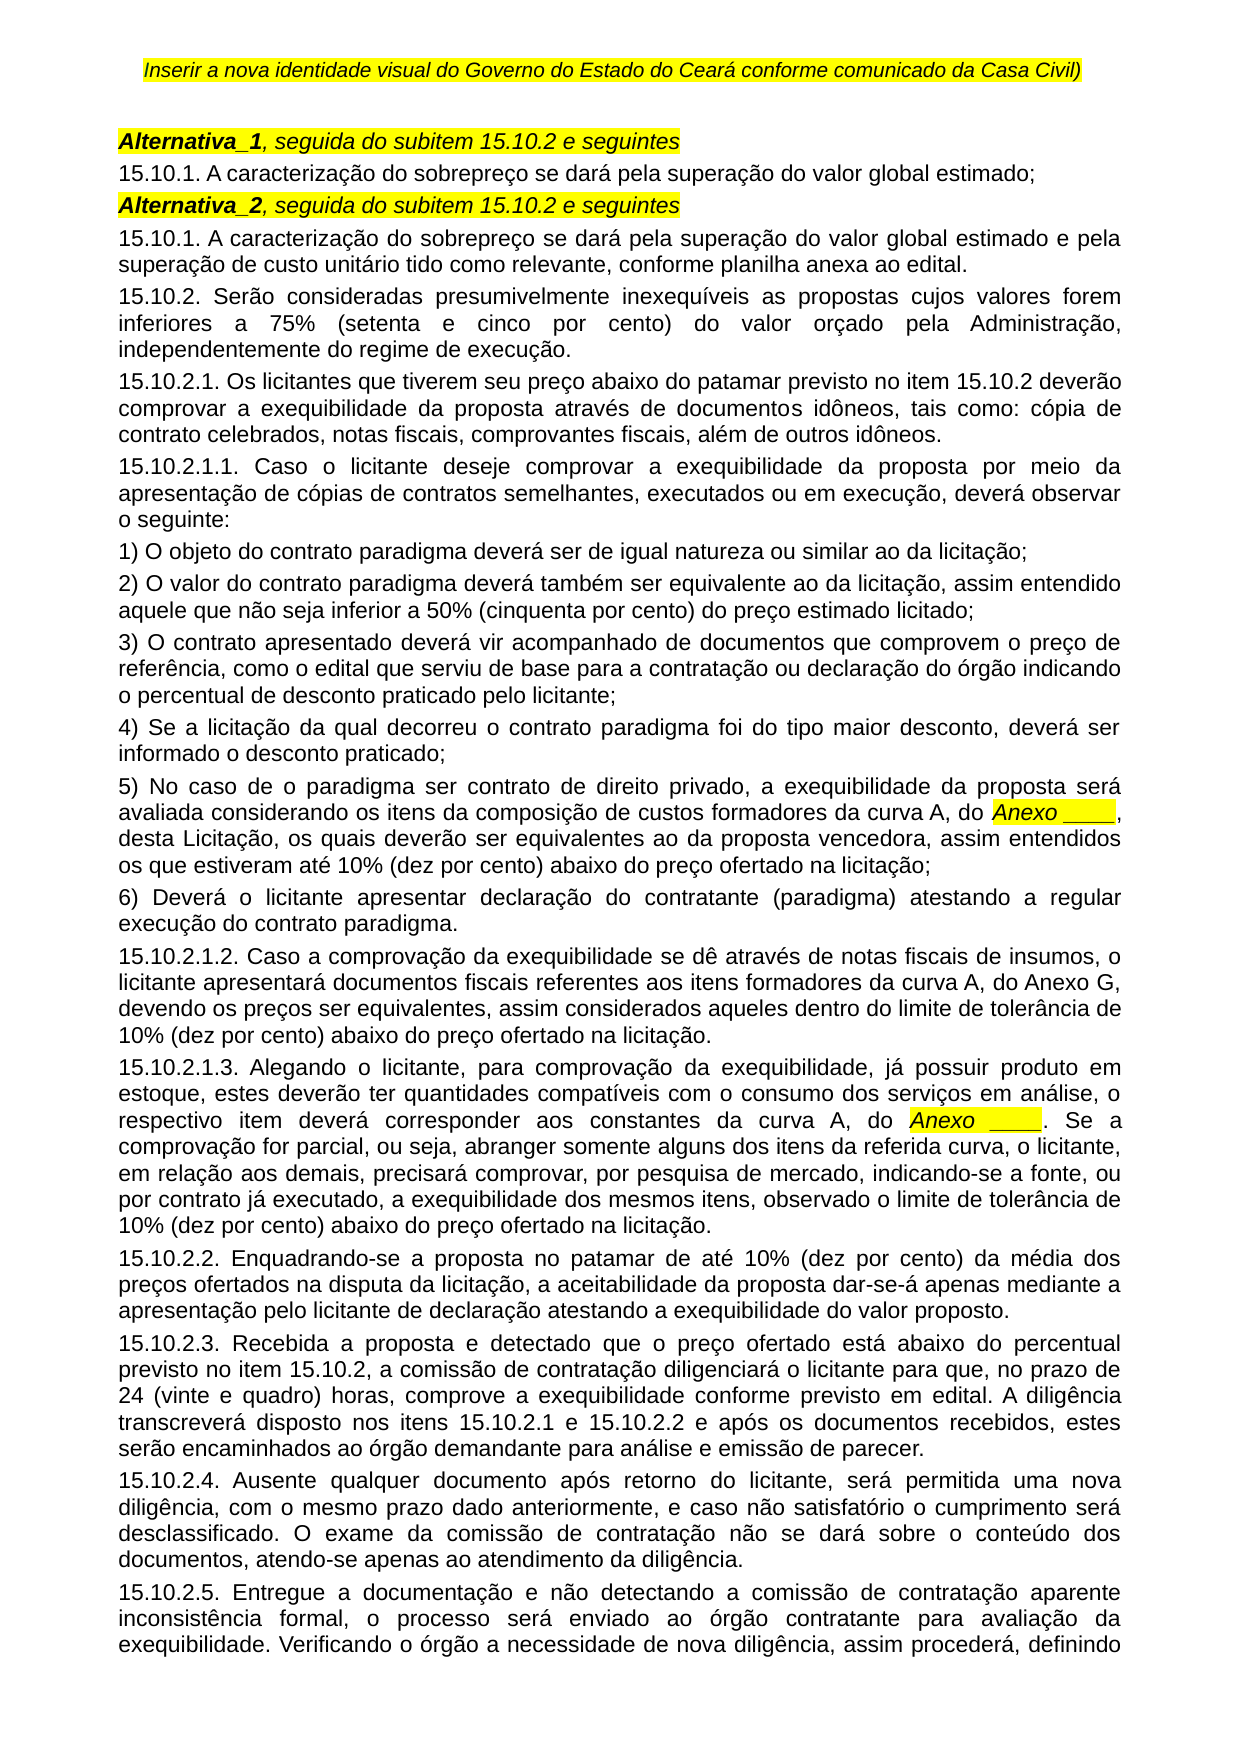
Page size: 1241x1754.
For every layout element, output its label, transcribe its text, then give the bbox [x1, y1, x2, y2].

text 6) Deverá o licitante apresentar declaração do contratante (paradigma) atestando a regular execução do contrato paradigma. [118, 884, 1122, 937]
text 15.10.2. Serão consideradas presumivelmente inexequíveis as propostas cujos valores forem inferiores a 75% (setenta e cinco por cento) do valor orçado pela Administração, independentemente do regime de execução. [118, 283, 1122, 362]
text 15.10.2.1.2. Caso a comprovação da exequibilidade se dê através de notas fiscais de insumos, o licitante apresentará documentos fiscais referentes aos itens formadores da curva A, do Anexo G, devendo os preços ser equivalentes, assim considerados aqueles dentro do limite de tolerância de 10% (dez por cento) abaixo do preço ofertado na licitação. [118, 943, 1122, 1048]
text 15.10.2.1. Os licitantes que tiverem seu preço abaixo do patamar previsto no item 15.10.2 deverão comprovar a exequibilidade da proposta através de documentos idôneos, tais como: cópia de contrato celebrados, notas fiscais, comprovantes fiscais, além de outros idôneos. [118, 368, 1122, 447]
text 15.10.2.3. Recebida a proposta e detectado que o preço ofertado está abaixo do percentual previsto no item 15.10.2, a comissão de contratação diligenciará o licitante para que, no prazo de 24 (vinte e quadro) horas, comprove a exequibilidade conforme previsto em edital. A diligência transcreverá disposto nos itens 15.10.2.1 e 15.10.2.2 e após os documentos recebidos, estes serão encaminhados ao órgão demandante para análise e emissão de parecer. [118, 1329, 1122, 1461]
text 5) No caso de o paradigma ser contrato de direito privado, a exequibilidade da proposta será avaliada considerando os itens da composição de custos formadores da curva A, do Anexo ____, desta Licitação, os quais deverão ser equivalentes ao da proposta vencedora, assim entendidos os que estiveram até 10% (dez por cento) abaixo do preço ofertado na licitação; [118, 773, 1122, 878]
text 15.10.2.4. Ausente qualquer documento após retorno do licitante, será permitida uma nova diligência, com o mesmo prazo dado anteriormente, e caso não satisfatório o cumprimento será desclassificado. O exame da comissão de contratação não se dará sobre o conteúdo dos documentos, atendo-se apenas ao atendimento da diligência. [118, 1467, 1122, 1573]
text Alternativa_1, seguida do subitem 15.10.2 e seguintes [118, 128, 1122, 154]
text 4) Se a licitação da qual decorreu o contrato paradigma foi do tipo maior desconto, deverá ser informado o desconto praticado; [118, 714, 1122, 767]
text 3) O contrato apresentado deverá vir acompanhado de documentos que comprovem o preço de referência, como o edital que serviu de base para a contratação ou declaração do órgão indicando o percentual de desconto praticado pelo licitante; [118, 629, 1122, 708]
text 1) O objeto do contrato paradigma deverá ser de igual natureza ou similar ao da licitação; [118, 538, 1122, 564]
text 15.10.2.1.1. Caso o licitante deseje comprovar a exequibilidade da proposta por meio da apresentação de cópias de contratos semelhantes, executados ou em execução, deverá observar o seguinte: [118, 453, 1122, 532]
text Alternativa_2, seguida do subitem 15.10.2 e seguintes [118, 192, 1122, 218]
text 15.10.2.1.3. Alegando o licitante, para comprovação da exequibilidade, já possuir produto em estoque, estes deverão ter quantidades compatíveis com o consumo dos serviços em análise, o respectivo item deverá corresponder aos constantes da curva A, do Anexo ____. Se a comprovação for parcial, ou seja, abranger somente alguns dos itens da referida curva, o licitante, em relação aos demais, precisará comprovar, por pesquisa de mercado, indicando-se a fonte, ou por contrato já executado, a exequibilidade dos mesmos itens, observado o limite de tolerância de 10% (dez por cento) abaixo do preço ofertado na licitação. [118, 1054, 1122, 1238]
text 15.10.1. A caracterização do sobrepreço se dará pela superação do valor global estimado; [118, 160, 1122, 186]
text 15.10.2.2. Enquadrando-se a proposta no patamar de até 10% (dez por cento) da média dos preços ofertados na disputa da licitação, a aceitabilidade da proposta dar-se-á apenas mediante a apresentação pelo licitante de declaração atestando a exequibilidade do valor proposto. [118, 1244, 1122, 1323]
text 15.10.2.5. Entregue a documentação e não detectando a comissão de contratação aparente inconsistência formal, o processo será enviado ao órgão contratante para avaliação da exequibilidade. Verificando o órgão a necessidade de nova diligência, assim procederá, definindo [118, 1578, 1122, 1658]
text 15.10.1. A caracterização do sobrepreço se dará pela superação do valor global estimado e pela superação de custo unitário tido como relevante, conforme planilha anexa ao edital. [118, 224, 1122, 277]
text 2) O valor do contrato paradigma deverá também ser equivalente ao da licitação, assim entendido aquele que não seja inferior a 50% (cinquenta por cento) do preço estimado licitado; [118, 570, 1122, 623]
